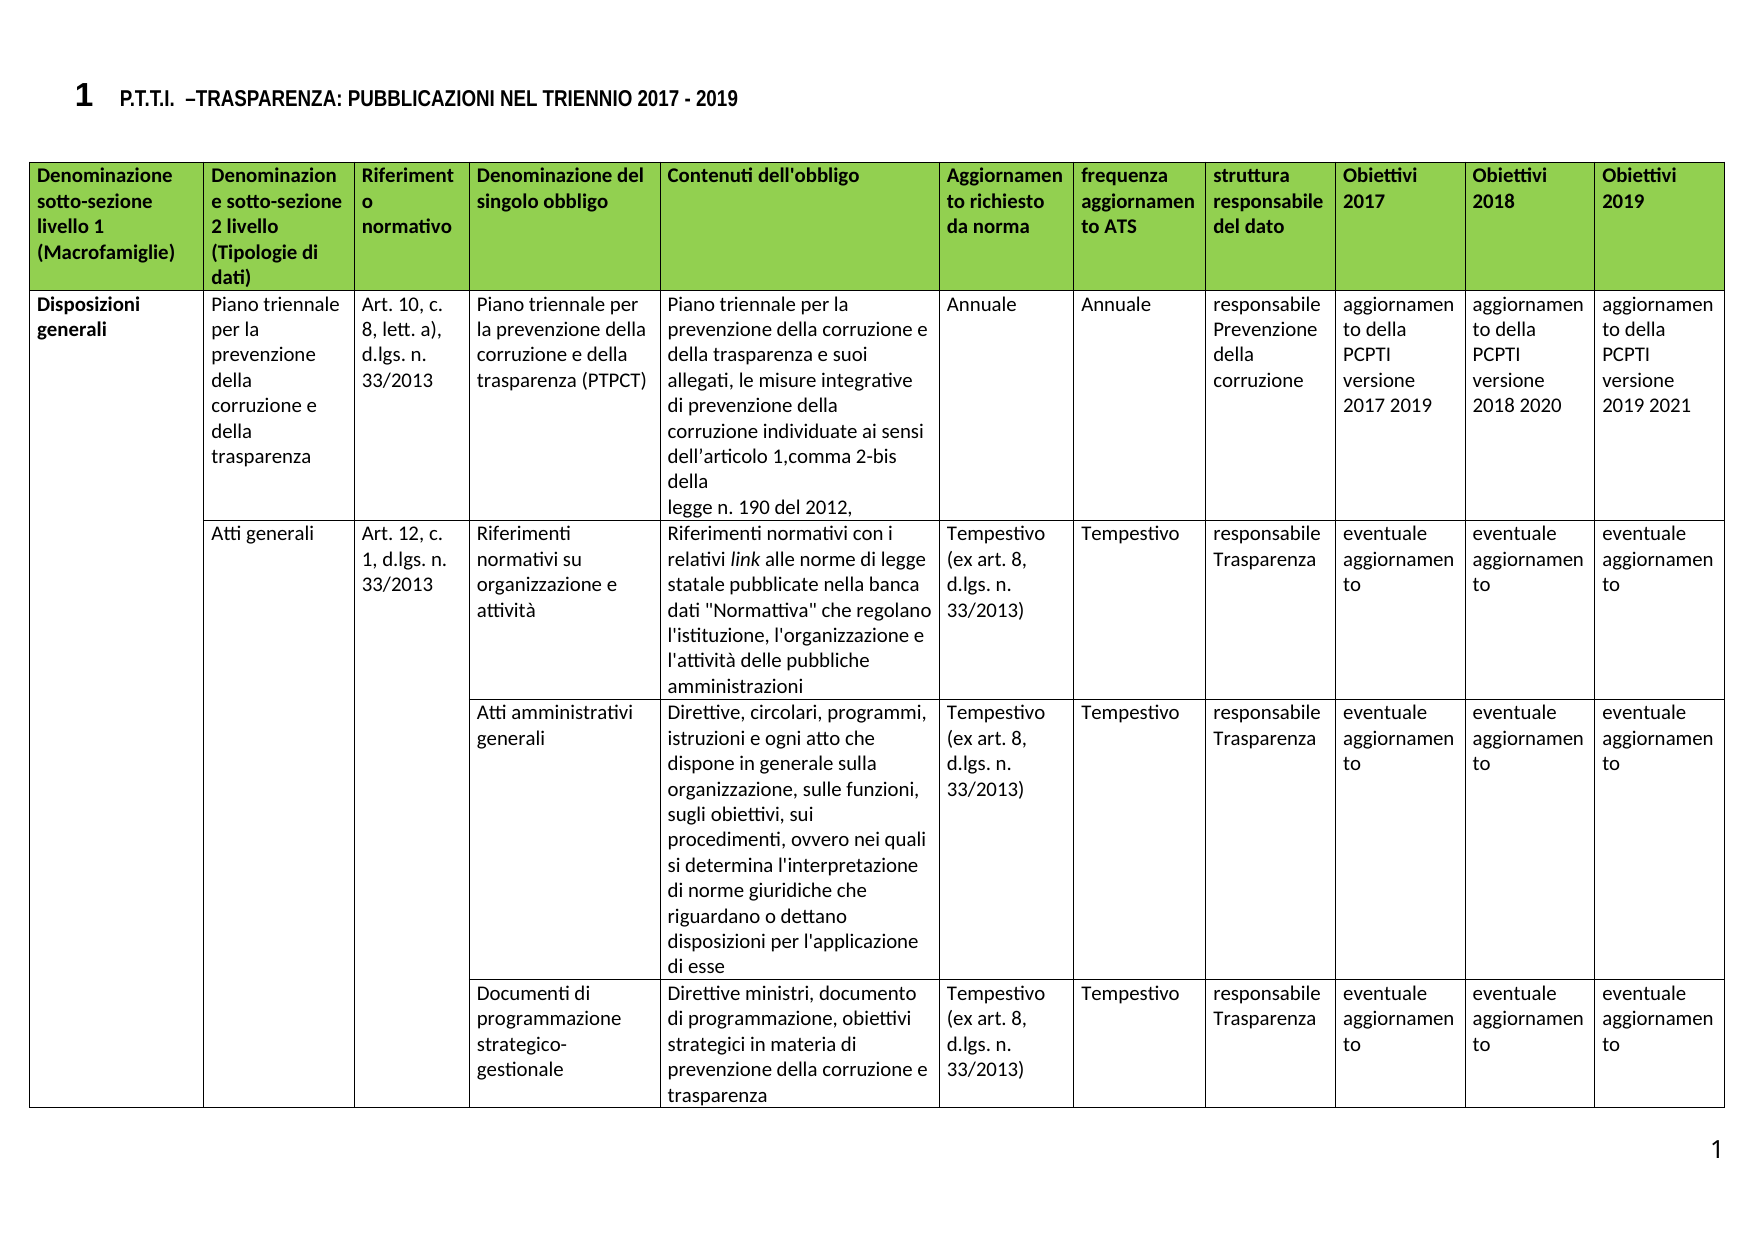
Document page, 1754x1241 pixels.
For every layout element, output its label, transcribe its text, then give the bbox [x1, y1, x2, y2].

table_cell Disposizioni generali [30, 291, 203, 1107]
table_header struttura responsabile del dato [1206, 163, 1335, 290]
table_cell eventuale aggiornamento [1595, 521, 1724, 698]
table_cell responsabile Trasparenza [1206, 980, 1335, 1107]
table_cell Art. 12, c. 1, d.lgs. n. 33/2013 [355, 521, 469, 1107]
table_header Obiettivi 2019 [1595, 163, 1724, 290]
table_cell Direttive, circolari, programmi, istruzioni e ogni atto che dispone in generale sulla organizzazione, sulle funzioni, sugli obiettivi, sui procedimenti, ovvero nei quali si determina l'interpretazione di norme giuridiche che riguardano o dettano disposizioni per l'applicazione di esse [661, 700, 939, 979]
table_cell Piano triennale per la prevenzione della corruzione e della trasparenza (PTPCT) [470, 291, 660, 519]
table_header Obiettivi 2017 [1336, 163, 1465, 290]
table_cell eventuale aggiornamento [1336, 980, 1465, 1107]
table_cell aggiornamento della PCPTI versione 2018 2020 [1466, 291, 1594, 519]
table_cell Annuale [1074, 291, 1205, 519]
table_header Aggiornamento richiesto da norma [940, 163, 1073, 290]
table_cell Piano triennale per la prevenzione della corruzione e della trasparenza [204, 291, 354, 519]
table_cell Tempestivo [1074, 980, 1205, 1107]
table_cell Tempestivo [1074, 521, 1205, 698]
table_header Denominazione sotto-sezione livello 1 (Macrofamiglie) [30, 163, 203, 290]
table_cell responsabile Trasparenza [1206, 521, 1335, 698]
table_cell Tempestivo (ex art. 8, d.lgs. n. 33/2013) [940, 521, 1073, 698]
table_cell eventuale aggiornamento [1595, 700, 1724, 979]
table_header frequenza aggiornamento ATS [1074, 163, 1205, 290]
table_header Denominazione del singolo obbligo [470, 163, 660, 290]
table_cell Riferimenti normativi su organizzazione e attività [470, 521, 660, 698]
table_cell Art. 10, c. 8, lett. a), d.lgs. n. 33/2013 [355, 291, 469, 519]
table_cell eventuale aggiornamento [1466, 700, 1594, 979]
table_cell Documenti di programmazione strategico-gestionale [470, 980, 660, 1107]
table_cell aggiornamento della PCPTI versione 2017 2019 [1336, 291, 1465, 519]
table_header Denominazione sotto-sezione 2 livello (Tipologie di dati) [204, 163, 354, 290]
table_cell eventuale aggiornamento [1336, 521, 1465, 698]
table_cell Tempestivo [1074, 700, 1205, 979]
table_cell Tempestivo (ex art. 8, d.lgs. n. 33/2013) [940, 700, 1073, 979]
table_cell Piano triennale per la prevenzione della corruzione e della trasparenza e suoi allegati, le misure integrative di prevenzione della corruzione individuate ai sensi dell’articolo 1,comma 2-bis della legge n. 190 del 2012, [661, 291, 939, 519]
table_cell Tempestivo (ex art. 8, d.lgs. n. 33/2013) [940, 980, 1073, 1107]
table_cell responsabile Trasparenza [1206, 700, 1335, 979]
table_cell eventuale aggiornamento [1336, 700, 1465, 979]
table_cell eventuale aggiornamento [1595, 980, 1724, 1107]
table_cell eventuale aggiornamento [1466, 980, 1594, 1107]
table_cell Atti generali [204, 521, 354, 1107]
table_cell Atti amministrativi generali [470, 700, 660, 979]
table_cell aggiornamento della PCPTI versione 2019 2021 [1595, 291, 1724, 519]
table_cell Annuale [940, 291, 1073, 519]
table_header Riferimento normativo [355, 163, 469, 290]
table_cell responsabile Prevenzione della corruzione [1206, 291, 1335, 519]
table_header Contenuti dell'obbligo [661, 163, 939, 290]
table_cell Riferimenti normativi con i relativi link alle norme di legge statale pubblicate nella banca dati "Normattiva" che regolano l'istituzione, l'organizzazione e l'attività delle pubbliche amministrazioni [661, 521, 939, 698]
table_cell Direttive ministri, documento di programmazione, obiettivi strategici in materia di prevenzione della corruzione e trasparenza [661, 980, 939, 1107]
subtitle P.T.T.I. –TRASPARENZA: PUBBLICAZIONI NEL TRIENNIO 2017 - 2019 [74, 75, 1724, 113]
table_header Obiettivi 2018 [1466, 163, 1594, 290]
table_cell eventuale aggiornamento [1466, 521, 1594, 698]
